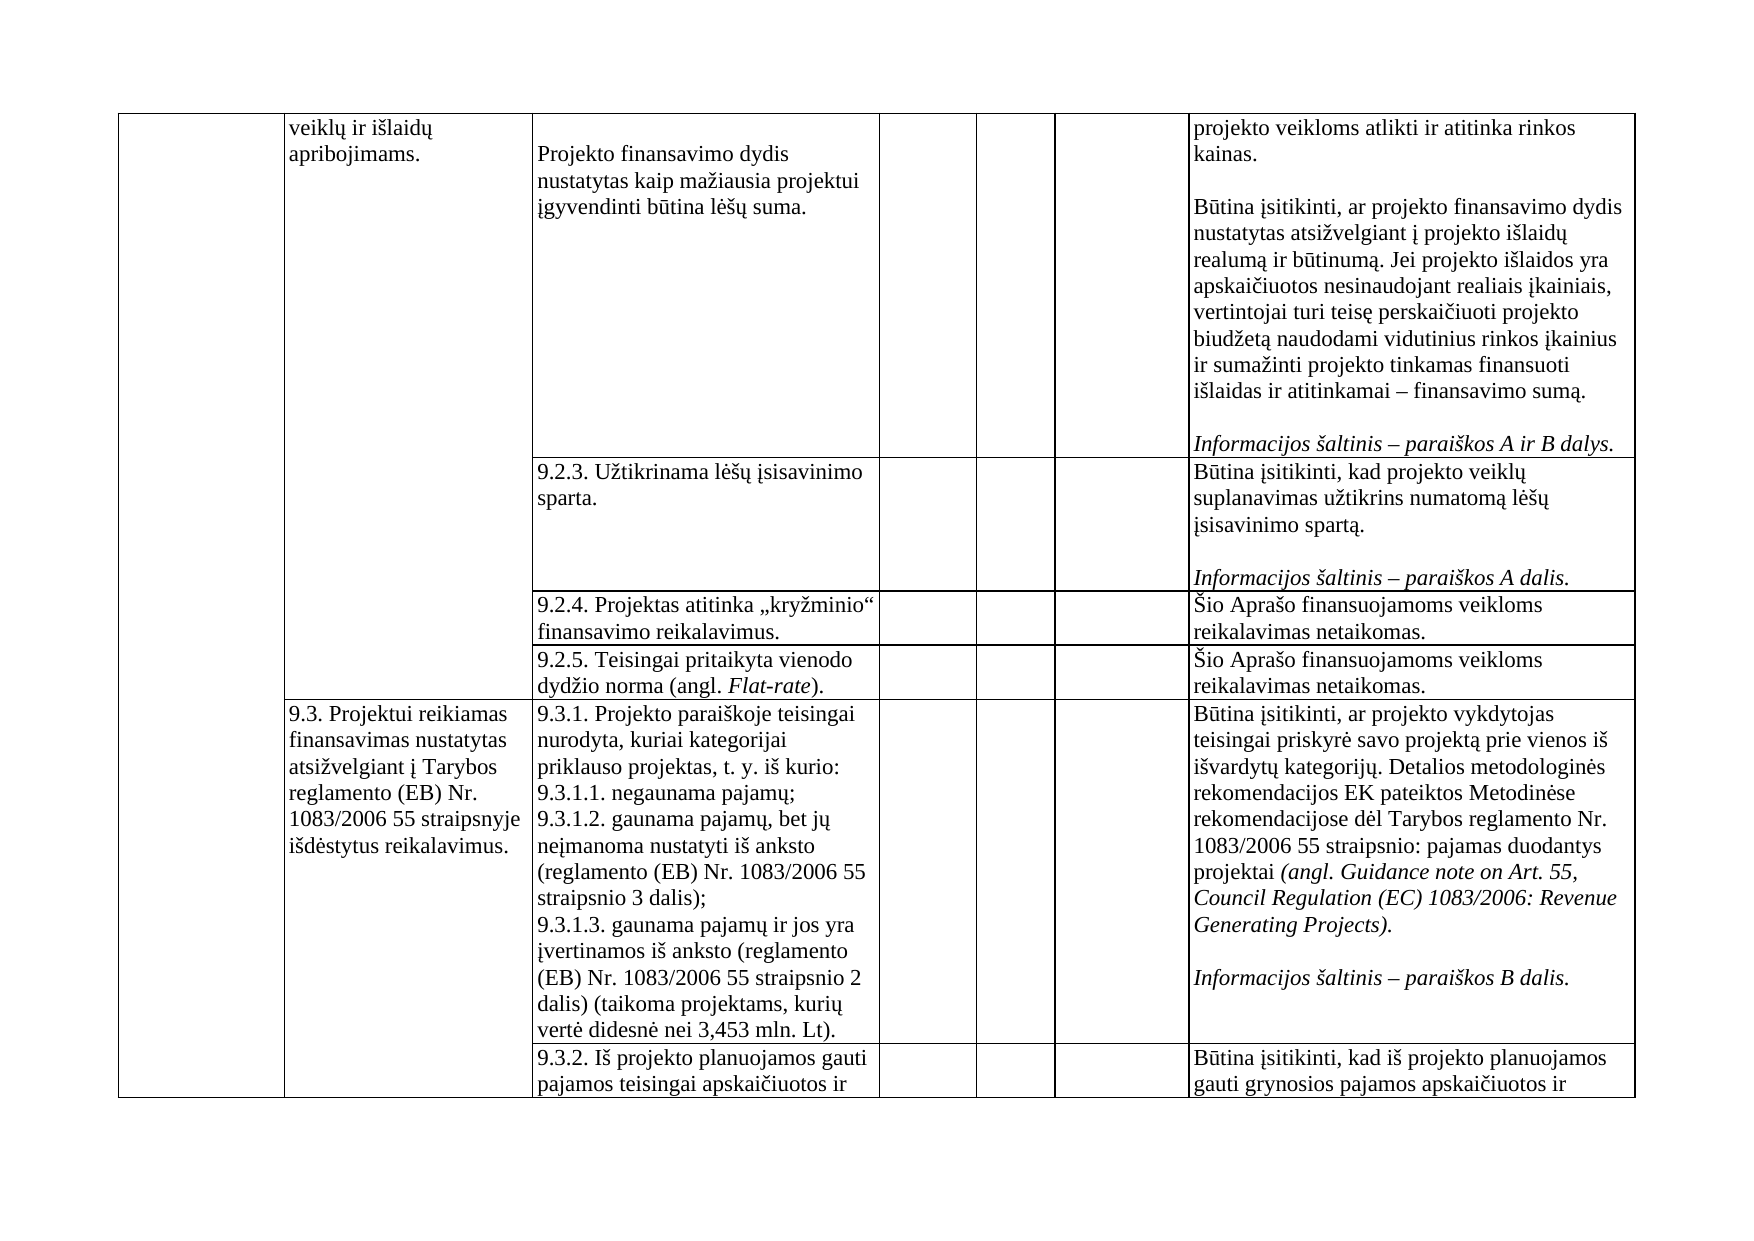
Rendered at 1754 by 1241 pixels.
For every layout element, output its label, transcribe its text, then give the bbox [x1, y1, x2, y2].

table_cell 9.2.3. Užtikrinama lėšų įsisavinimo sparta. [533, 458, 879, 590]
table_cell [1056, 646, 1188, 698]
table_cell [1056, 592, 1188, 644]
table_cell [977, 700, 1054, 1043]
table_cell [880, 700, 976, 1043]
table_cell [977, 114, 1054, 457]
table_cell [977, 592, 1054, 644]
table_cell [880, 458, 976, 590]
table_cell [880, 114, 976, 457]
table_cell Projekto finansavimo dydis nustatytas kaip mažiausia projektui įgyvendinti būtina lėšų suma. [533, 114, 879, 457]
table_cell 9.3. Projektui reikiamas finansavimas nustatytas atsižvelgiant į Tarybos reglamento (EB) Nr. 1083/2006 55 straipsnyje išdėstytus reikalavimus. [285, 700, 532, 1097]
table_cell [1056, 1044, 1188, 1097]
table_cell [880, 646, 976, 698]
table_cell Šio Aprašo finansuojamoms veikloms reikalavimas netaikomas. [1190, 646, 1634, 698]
table_cell projekto veikloms atlikti ir atitinka rinkos kainas. Būtina įsitikinti, ar projekto finansavimo dydis nustatytas atsižvelgiant į projekto išlaidų realumą ir būtinumą. Jei projekto išlaidos yra apskaičiuotos nesinaudojant realiais įkainiais, vertintojai turi teisę perskaičiuoti projekto biudžetą naudodami vidutinius rinkos įkainius ir sumažinti projekto tinkamas finansuoti išlaidas ir atitinkamai – finansavimo sumą. Informacijos šaltinis – paraiškos A ir B dalys. [1190, 114, 1634, 457]
table_cell [977, 646, 1054, 698]
table_cell 9.2.4. Projektas atitinka „kryžminio“ finansavimo reikalavimus. [533, 592, 879, 644]
table_cell [977, 458, 1054, 590]
table_cell 9.2.5. Teisingai pritaikyta vienodo dydžio norma (angl. Flat-rate). [533, 646, 879, 698]
table_cell 9.3.2. Iš projekto planuojamos gauti pajamos teisingai apskaičiuotos ir [533, 1044, 879, 1097]
table_cell Būtina įsitikinti, kad iš projekto planuojamos gauti grynosios pajamos apskaičiuotos ir [1190, 1044, 1634, 1097]
table_cell 9.3.1. Projekto paraiškoje teisingai nurodyta, kuriai kategorijai priklauso projektas, t. y. iš kurio: 9.3.1.1. negaunama pajamų; 9.3.1.2. gaunama pajamų, bet jų neįmanoma nustatyti iš anksto (reglamento (EB) Nr. 1083/2006 55 straipsnio 3 dalis); 9.3.1.3. gaunama pajamų ir jos yra įvertinamos iš anksto (reglamento (EB) Nr. 1083/2006 55 straipsnio 2 dalis) (taikoma projektams, kurių vertė didesnė nei 3,453 mln. Lt). [533, 700, 879, 1043]
table_cell [1056, 700, 1188, 1043]
table_cell Būtina įsitikinti, kad projekto veiklų suplanavimas užtikrins numatomą lėšų įsisavinimo spartą. Informacijos šaltinis – paraiškos A dalis. [1190, 458, 1634, 590]
table_cell Būtina įsitikinti, ar projekto vykdytojas teisingai priskyrė savo projektą prie vienos iš išvardytų kategorijų. Detalios metodologinės rekomendacijos EK pateiktos Metodinėse rekomendacijose dėl Tarybos reglamento Nr. 1083/2006 55 straipsnio: pajamas duodantys projektai (angl. Guidance note on Art. 55, Council Regulation (EC) 1083/2006: Revenue Generating Projects). Informacijos šaltinis – paraiškos B dalis. [1190, 700, 1634, 1043]
table_cell [977, 1044, 1054, 1097]
table_cell Šio Aprašo finansuojamoms veikloms reikalavimas netaikomas. [1190, 592, 1634, 644]
table_cell [880, 1044, 976, 1097]
table_cell [1056, 114, 1188, 457]
table_cell [880, 592, 976, 644]
table_cell [119, 114, 284, 1097]
table_cell veiklų ir išlaidų apribojimams. [285, 114, 532, 698]
table_cell [1056, 458, 1188, 590]
